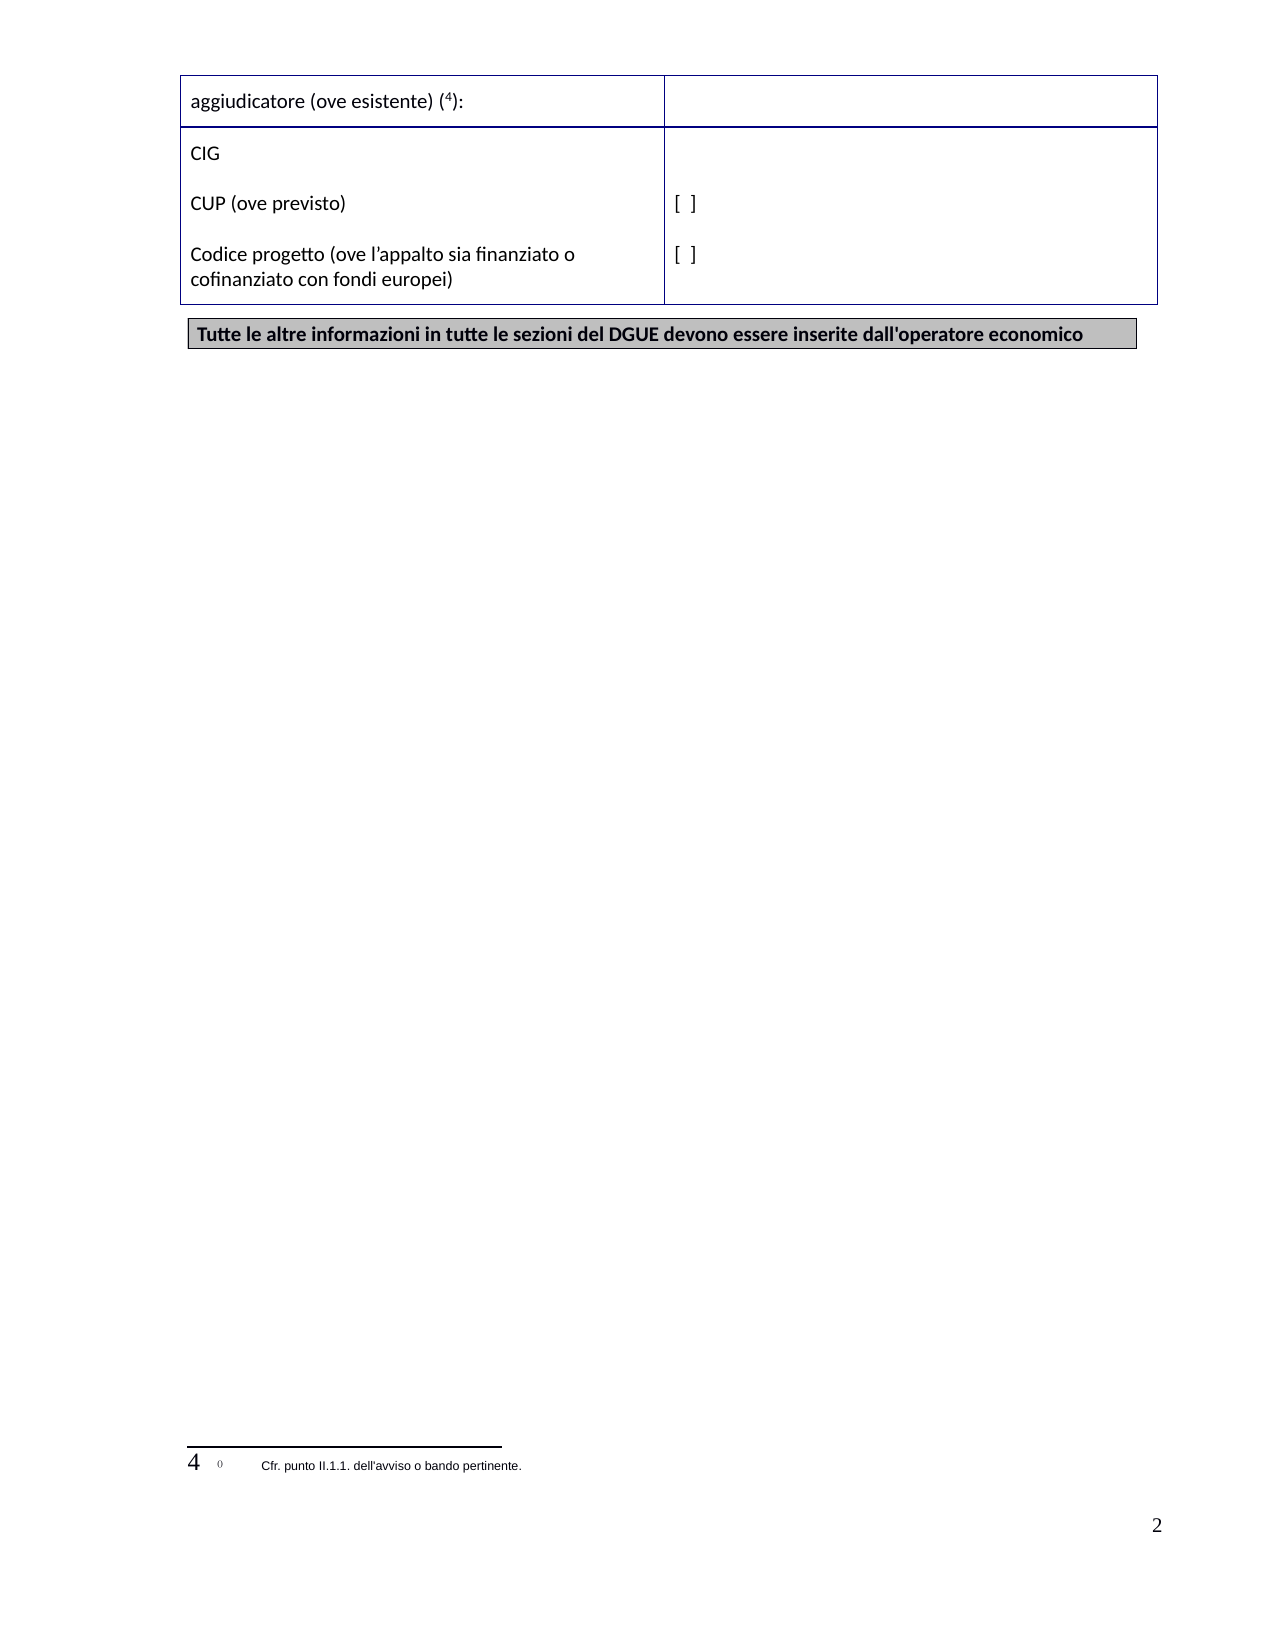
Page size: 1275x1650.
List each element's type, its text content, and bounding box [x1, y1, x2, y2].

table_cell aggiudicatore (ove esistente) (): [181, 76, 664, 126]
text Tutte le altre informazioni in tutte le sezioni del DGUE devono essere inserite dall'operatore economico [189, 319, 1136, 348]
table_cell [665, 76, 1157, 126]
table_cell CIG CUP (ove previsto) Codice progetto (ove l’appalto sia finanziato o cofinanziato con fondi europei) [181, 128, 664, 304]
table_cell [ ] [ ] [665, 128, 1157, 304]
